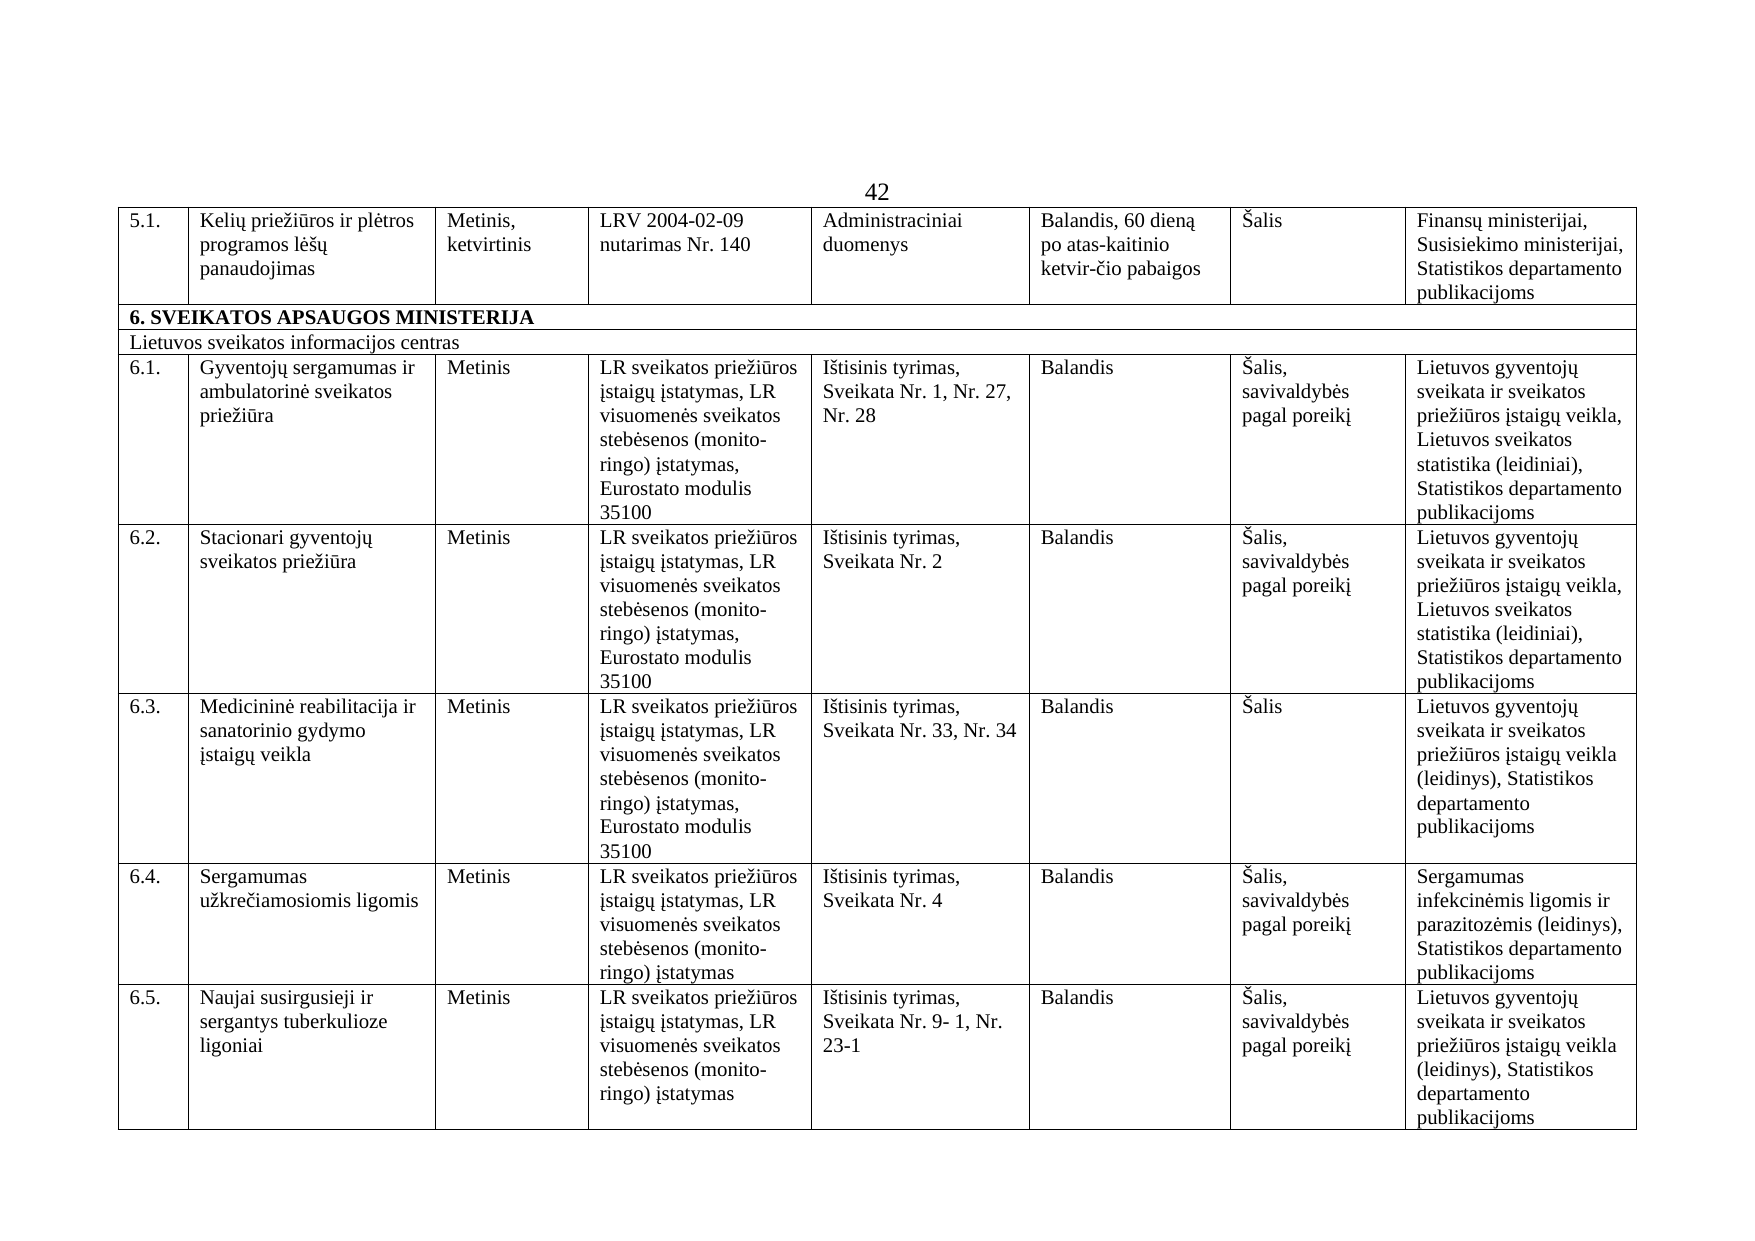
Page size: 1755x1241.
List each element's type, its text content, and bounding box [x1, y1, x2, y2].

table_cell Ištisinis tyrimas, Sveikata Nr. 4 [812, 864, 1029, 984]
table_cell LR sveikatos priežiūros įstaigų įstatymas, LR visuomenės sveikatos stebėsenos (monito-ringo) įstatymas [589, 864, 811, 984]
table_cell Balandis [1030, 985, 1230, 1129]
table_cell Balandis [1030, 355, 1230, 524]
table_cell 5.1. [119, 208, 188, 304]
table_cell Administraciniai duomenys [812, 208, 1029, 304]
table_cell Metinis [436, 694, 588, 863]
table_cell Lietuvos gyventojų sveikata ir sveikatos priežiūros įstaigų veikla (leidinys), Statistikos departamento publikacijoms [1406, 694, 1636, 863]
table_cell Lietuvos gyventojų sveikata ir sveikatos priežiūros įstaigų veikla, Lietuvos sveikatos statistika (leidiniai), Statistikos departamento publikacijoms [1406, 525, 1636, 693]
table_cell Stacionari gyventojų sveikatos priežiūra [189, 525, 435, 693]
table_cell 6.4. [119, 864, 188, 984]
table_cell LR sveikatos priežiūros įstaigų įstatymas, LR visuomenės sveikatos stebėsenos (monito-ringo) įstatymas, Eurostato modulis 35100 [589, 694, 811, 863]
table_cell Metinis [436, 355, 588, 524]
table_cell Gyventojų sergamumas ir ambulatorinė sveikatos priežiūra [189, 355, 435, 524]
table_cell Medicininė reabilitacija ir sanatorinio gydymo įstaigų veikla [189, 694, 435, 863]
table_cell Metinis [436, 985, 588, 1129]
table_cell Šalis, savivaldybės pagal poreikį [1231, 525, 1405, 693]
table_cell 6.2. [119, 525, 188, 693]
table_cell Šalis [1231, 208, 1405, 304]
table_cell Šalis, savivaldybės pagal poreikį [1231, 864, 1405, 984]
table_cell LR sveikatos priežiūros įstaigų įstatymas, LR visuomenės sveikatos stebėsenos (monito-ringo) įstatymas, Eurostato modulis 35100 [589, 525, 811, 693]
table_cell Lietuvos gyventojų sveikata ir sveikatos priežiūros įstaigų veikla (leidinys), Statistikos departamento publikacijoms [1406, 985, 1636, 1129]
table_cell Balandis [1030, 525, 1230, 693]
table_cell LR sveikatos priežiūros įstaigų įstatymas, LR visuomenės sveikatos stebėsenos (monito-ringo) įstatymas [589, 985, 811, 1129]
table_cell 6. SVEIKATOS APSAUGOS MINISTERIJA [119, 305, 1636, 329]
table_cell 6.3. [119, 694, 188, 863]
table_cell Finansų ministerijai, Susisiekimo ministerijai, Statistikos departamento publikacijoms [1406, 208, 1636, 304]
table_cell Balandis, 60 dieną po atas-kaitinio ketvir-čio pabaigos [1030, 208, 1230, 304]
table_cell 6.1. [119, 355, 188, 524]
table_cell Ištisinis tyrimas, Sveikata Nr. 33, Nr. 34 [812, 694, 1029, 863]
table_cell Metinis [436, 864, 588, 984]
table_cell Balandis [1030, 694, 1230, 863]
table_cell Metinis [436, 525, 588, 693]
table_cell Ištisinis tyrimas, Sveikata Nr. 1, Nr. 27, Nr. 28 [812, 355, 1029, 524]
table_cell Sergamumas infekcinėmis ligomis ir parazitozėmis (leidinys), Statistikos departamento publikacijoms [1406, 864, 1636, 984]
table_cell Šalis, savivaldybės pagal poreikį [1231, 355, 1405, 524]
table_cell Kelių priežiūros ir plėtros programos lėšų panaudojimas [189, 208, 435, 304]
table_cell 6.5. [119, 985, 188, 1129]
table_cell Metinis, ketvirtinis [436, 208, 588, 304]
table_cell LR sveikatos priežiūros įstaigų įstatymas, LR visuomenės sveikatos stebėsenos (monito-ringo) įstatymas, Eurostato modulis 35100 [589, 355, 811, 524]
table_cell Ištisinis tyrimas, Sveikata Nr. 9- 1, Nr. 23-1 [812, 985, 1029, 1129]
table_cell Sergamumas užkrečiamosiomis ligomis [189, 864, 435, 984]
table_cell Šalis, savivaldybės pagal poreikį [1231, 985, 1405, 1129]
table_cell Šalis [1231, 694, 1405, 863]
table_cell Naujai susirgusieji ir sergantys tuberkulioze ligoniai [189, 985, 435, 1129]
table_cell Lietuvos sveikatos informacijos centras [119, 330, 1636, 354]
table_cell LRV 2004-02-09 nutarimas Nr. 140 [589, 208, 811, 304]
table_cell Balandis [1030, 864, 1230, 984]
table_cell Ištisinis tyrimas, Sveikata Nr. 2 [812, 525, 1029, 693]
table_cell Lietuvos gyventojų sveikata ir sveikatos priežiūros įstaigų veikla, Lietuvos sveikatos statistika (leidiniai), Statistikos departamento publikacijoms [1406, 355, 1636, 524]
